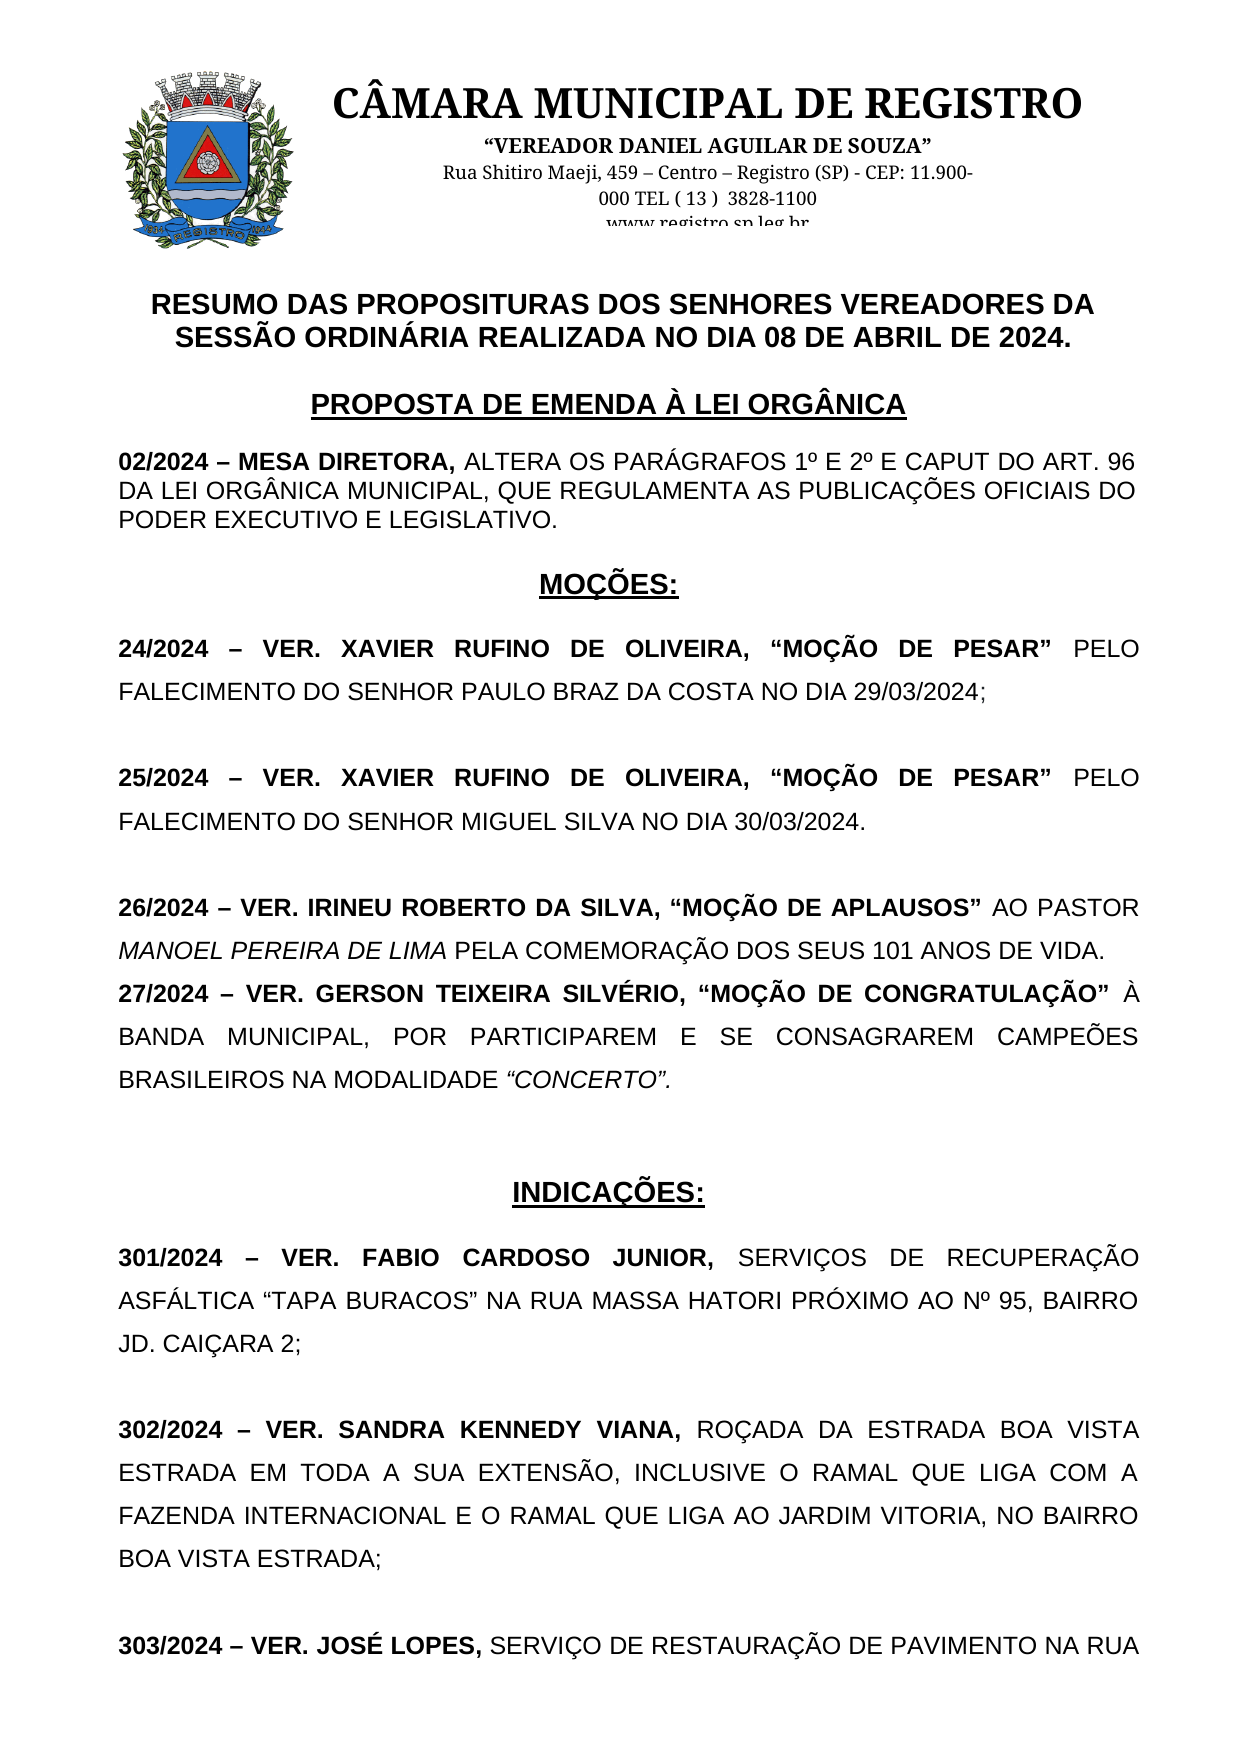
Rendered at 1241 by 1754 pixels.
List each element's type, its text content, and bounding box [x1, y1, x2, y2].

text 303/2024 – VER. JOSÉ LOPES, SERVIÇO DE RESTAURAÇÃO DE PAVIMENTO NA RUA [118, 1631, 1140, 1659]
subtitle 02/2024 – MESA DIRETORA, ALTERA OS PARÁGRAFOS 1º E 2º E CAPUT DO ART. 96 DA LEI ORGÂNICA MUNICIPAL, QUE REGULAMENTA AS PUBLICAÇÕES OFICIAIS DO PODER EXECUTIVO E LEGISLATIVO. [118, 447, 1137, 533]
picture [118, 65, 298, 254]
text 24/2024 – VER. XAVIER RUFINO DE OLIVEIRA, “MOÇÃO DE PESAR” PELO FALECIMENTO DO SENHOR PAULO BRAZ DA COSTA NO DIA 29/03/2024; [118, 634, 1140, 706]
text 301/2024 – VER. FABIO CARDOSO JUNIOR, SERVIÇOS DE RECUPERAÇÃO ASFÁLTICA “TAPA BURACOS” NA RUA MASSA HATORI PRÓXIMO AO Nº 95, BAIRRO JD. CAIÇARA 2; [118, 1243, 1140, 1358]
subtitle INDICAÇÕES: [118, 1176, 1099, 1209]
subtitle PROPOSTA DE EMENDA À LEI ORGÂNICA [118, 387, 1099, 421]
text 25/2024 – VER. XAVIER RUFINO DE OLIVEIRA, “MOÇÃO DE PESAR” PELO FALECIMENTO DO SENHOR MIGUEL SILVA NO DIA 30/03/2024. [118, 763, 1140, 835]
text 27/2024 – VER. GERSON TEIXEIRA SILVÉRIO, “MOÇÃO DE CONGRATULAÇÃO” À BANDA MUNICIPAL, POR PARTICIPAREM E SE CONSAGRAREM CAMPEÕES BRASILEIROS NA MODALIDADE “CONCERTO”. [118, 979, 1140, 1094]
subtitle MOÇÕES: [118, 567, 1099, 601]
subtitle RESUMO DAS PROPOSITURAS DOS SENHORES VEREADORES DA SESSÃO ORDINÁRIA REALIZADA NO DIA 08 DE ABRIL DE 2024. [103, 287, 1143, 354]
text 26/2024 – VER. IRINEU ROBERTO DA SILVA, “MOÇÃO DE APLAUSOS” AO PASTOR MANOEL PEREIRA DE LIMA PELA COMEMORAÇÃO DOS SEUS 101 ANOS DE VIDA. [118, 893, 1140, 965]
text 302/2024 – VER. SANDRA KENNEDY VIANA, ROÇADA DA ESTRADA BOA VISTA ESTRADA EM TODA A SUA EXTENSÃO, INCLUSIVE O RAMAL QUE LIGA COM A FAZENDA INTERNACIONAL E O RAMAL QUE LIGA AO JARDIM VITORIA, NO BAIRRO BOA VISTA ESTRADA; [118, 1415, 1140, 1573]
